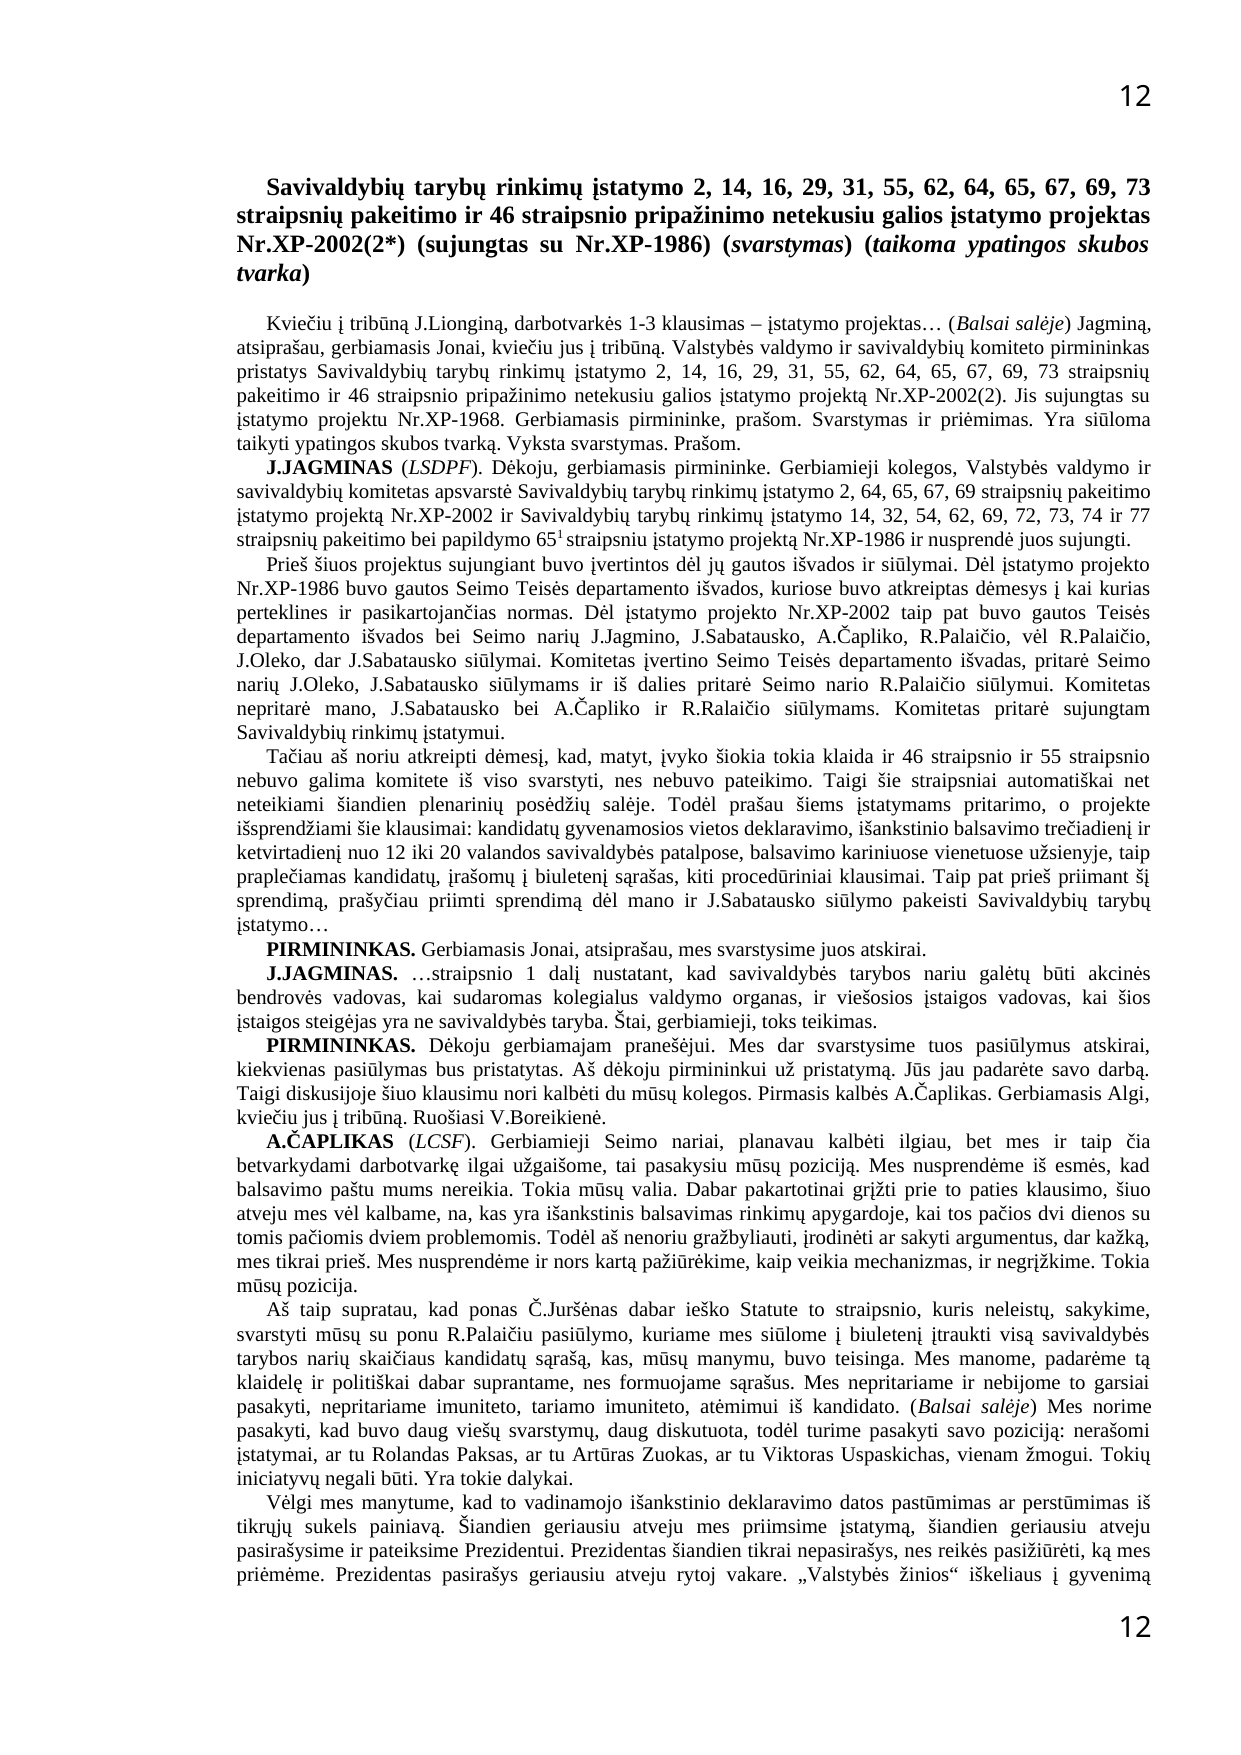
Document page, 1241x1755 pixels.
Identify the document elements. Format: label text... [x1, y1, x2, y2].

text Vėlgi mes manytume, kad to vadinamojo išankstinio deklaravimo datos pastūmimas ar perstūmimas iš tikrųjų sukels painiavą. Šiandien geriausiu atveju mes priimsime įstatymą, šiandien geriausiu atveju pasirašysime ir pateiksime Prezidentui. Prezidentas šiandien tikrai nepasirašys, nes reikės pasižiūrėti, ką mes priėmėme. Prezidentas pasirašys geriausiu atveju rytoj vakare. „Valstybės žinios“ iškeliaus į gyvenimą [236, 1490, 1152, 1586]
text Tačiau aš noriu atkreipti dėmesį, kad, matyt, įvyko šiokia tokia klaida ir 46 straipsnio ir 55 straipsnio nebuvo galima komitete iš viso svarstyti, nes nebuvo pateikimo. Taigi šie straipsniai automatiškai net neteikiami šiandien plenarinių posėdžių salėje. Todėl prašau šiems įstatymams pritarimo, o projekte išsprendžiami šie klausimai: kandidatų gyvenamosios vietos deklaravimo, išankstinio balsavimo trečiadienį ir ketvirtadienį nuo 12 iki 20 valandos savivaldybės patalpose, balsavimo kariniuose vienetuose užsienyje, taip praplečiamas kandidatų, įrašomų į biuletenį sąrašas, kiti procedūriniai klausimai. Taip pat prieš priimant šį sprendimą, prašyčiau priimti sprendimą dėl mano ir J.Sabatausko siūlymo pakeisti Savivaldybių tarybų įstatymo… [236, 744, 1152, 936]
text Kviečiu į tribūną J.Lionginą, darbotvarkės 1-3 klausimas – įstatymo projektas… (Balsai salėje) Jagminą, atsiprašau, gerbiamasis Jonai, kviečiu jus į tribūną. Valstybės valdymo ir savivaldybių komiteto pirmininkas pristatys Savivaldybių tarybų rinkimų įstatymo 2, 14, 16, 29, 31, 55, 62, 64, 65, 67, 69, 73 straipsnių pakeitimo ir 46 straipsnio pripažinimo netekusiu galios įstatymo projektą Nr.XP-2002(2). Jis sujungtas su įstatymo projektu Nr.XP-1968. Gerbiamasis pirmininke, prašom. Svarstymas ir priėmimas. Yra siūloma taikyti ypatingos skubos tvarką. Vyksta svarstymas. Prašom. [236, 311, 1152, 455]
text J.JAGMINAS (LSDPF). Dėkoju, gerbiamasis pirmininke. Gerbiamieji kolegos, Valstybės valdymo ir savivaldybių komitetas apsvarstė Savivaldybių tarybų rinkimų įstatymo 2, 64, 65, 67, 69 straipsnių pakeitimo įstatymo projektą Nr.XP-2002 ir Savivaldybių tarybų rinkimų įstatymo 14, 32, 54, 62, 69, 72, 73, 74 ir 77 straipsnių pakeitimo bei papildymo 651 straipsniu įstatymo projektą Nr.XP-1986 ir nusprendė juos sujungti. [236, 455, 1152, 551]
text Prieš šiuos projektus sujungiant buvo įvertintos dėl jų gautos išvados ir siūlymai. Dėl įstatymo projekto Nr.XP-1986 buvo gautos Seimo Teisės departamento išvados, kuriose buvo atkreiptas dėmesys į kai kurias perteklines ir pasikartojančias normas. Dėl įstatymo projekto Nr.XP-2002 taip pat buvo gautos Teisės departamento išvados bei Seimo narių J.Jagmino, J.Sabatausko, A.Čapliko, R.Palaičio, vėl R.Palaičio, J.Oleko, dar J.Sabatausko siūlymai. Komitetas įvertino Seimo Teisės departamento išvadas, pritarė Seimo narių J.Oleko, J.Sabatausko siūlymams ir iš dalies pritarė Seimo nario R.Palaičio siūlymui. Komitetas nepritarė mano, J.Sabatausko bei A.Čapliko ir R.Ralaičio siūlymams. Komitetas pritarė sujungtam Savivaldybių rinkimų įstatymui. [236, 551, 1152, 744]
text Savivaldybių tarybų rinkimų įstatymo 2, 14, 16, 29, 31, 55, 62, 64, 65, 67, 69, 73 straipsnių pakeitimo ir 46 straipsnio pripažinimo netekusiu galios įstatymo projektas Nr.XP-2002(2*) (sujungtas su Nr.XP-1986) (svarstymas) (taikoma ypatingos skubos tvarka) [236, 172, 1152, 287]
text J.JAGMINAS. …straipsnio 1 dalį nustatant, kad savivaldybės tarybos nariu galėtų būti akcinės bendrovės vadovas, kai sudaromas kolegialus valdymo organas, ir viešosios įstaigos vadovas, kai šios įstaigos steigėjas yra ne savivaldybės taryba. Štai, gerbiamieji, toks teikimas. [236, 961, 1152, 1033]
text PIRMININKAS. Dėkoju gerbiamajam pranešėjui. Mes dar svarstysime tuos pasiūlymus atskirai, kiekvienas pasiūlymas bus pristatytas. Aš dėkoju pirmininkui už pristatymą. Jūs jau padarėte savo darbą. Taigi diskusijoje šiuo klausimu nori kalbėti du mūsų kolegos. Pirmasis kalbės A.Čaplikas. Gerbiamasis Algi, kviečiu jus į tribūną. Ruošiasi V.Boreikienė. [236, 1033, 1152, 1129]
text Aš taip supratau, kad ponas Č.Juršėnas dabar ieško Statute to straipsnio, kuris neleistų, sakykime, svarstyti mūsų su ponu R.Palaičiu pasiūlymo, kuriame mes siūlome į biuletenį įtraukti visą savivaldybės tarybos narių skaičiaus kandidatų sąrašą, kas, mūsų manymu, buvo teisinga. Mes manome, padarėme tą klaidelę ir politiškai dabar suprantame, nes formuojame sąrašus. Mes nepritariame ir nebijome to garsiai pasakyti, nepritariame imuniteto, tariamo imuniteto, atėmimui iš kandidato. (Balsai salėje) Mes norime pasakyti, kad buvo daug viešų svarstymų, daug diskutuota, todėl turime pasakyti savo poziciją: nerašomi įstatymai, ar tu Rolandas Paksas, ar tu Artūras Zuokas, ar tu Viktoras Uspaskichas, vienam žmogui. Tokių iniciatyvų negali būti. Yra tokie dalykai. [236, 1297, 1152, 1490]
text PIRMININKAS. Gerbiamasis Jonai, atsiprašau, mes svarstysime juos atskirai. [236, 936, 1152, 961]
text A.ČAPLIKAS (LCSF). Gerbiamieji Seimo nariai, planavau kalbėti ilgiau, bet mes ir taip čia betvarkydami darbotvarkę ilgai užgaišome, tai pasakysiu mūsų poziciją. Mes nusprendėme iš esmės, kad balsavimo paštu mums nereikia. Tokia mūsų valia. Dabar pakartotinai grįžti prie to paties klausimo, šiuo atveju mes vėl kalbame, na, kas yra išankstinis balsavimas rinkimų apygardoje, kai tos pačios dvi dienos su tomis pačiomis dviem problemomis. Todėl aš nenoriu gražbyliauti, įrodinėti ar sakyti argumentus, dar kažką, mes tikrai prieš. Mes nusprendėme ir nors kartą pažiūrėkime, kaip veikia mechanizmas, ir negrįžkime. Tokia mūsų pozicija. [236, 1129, 1152, 1297]
